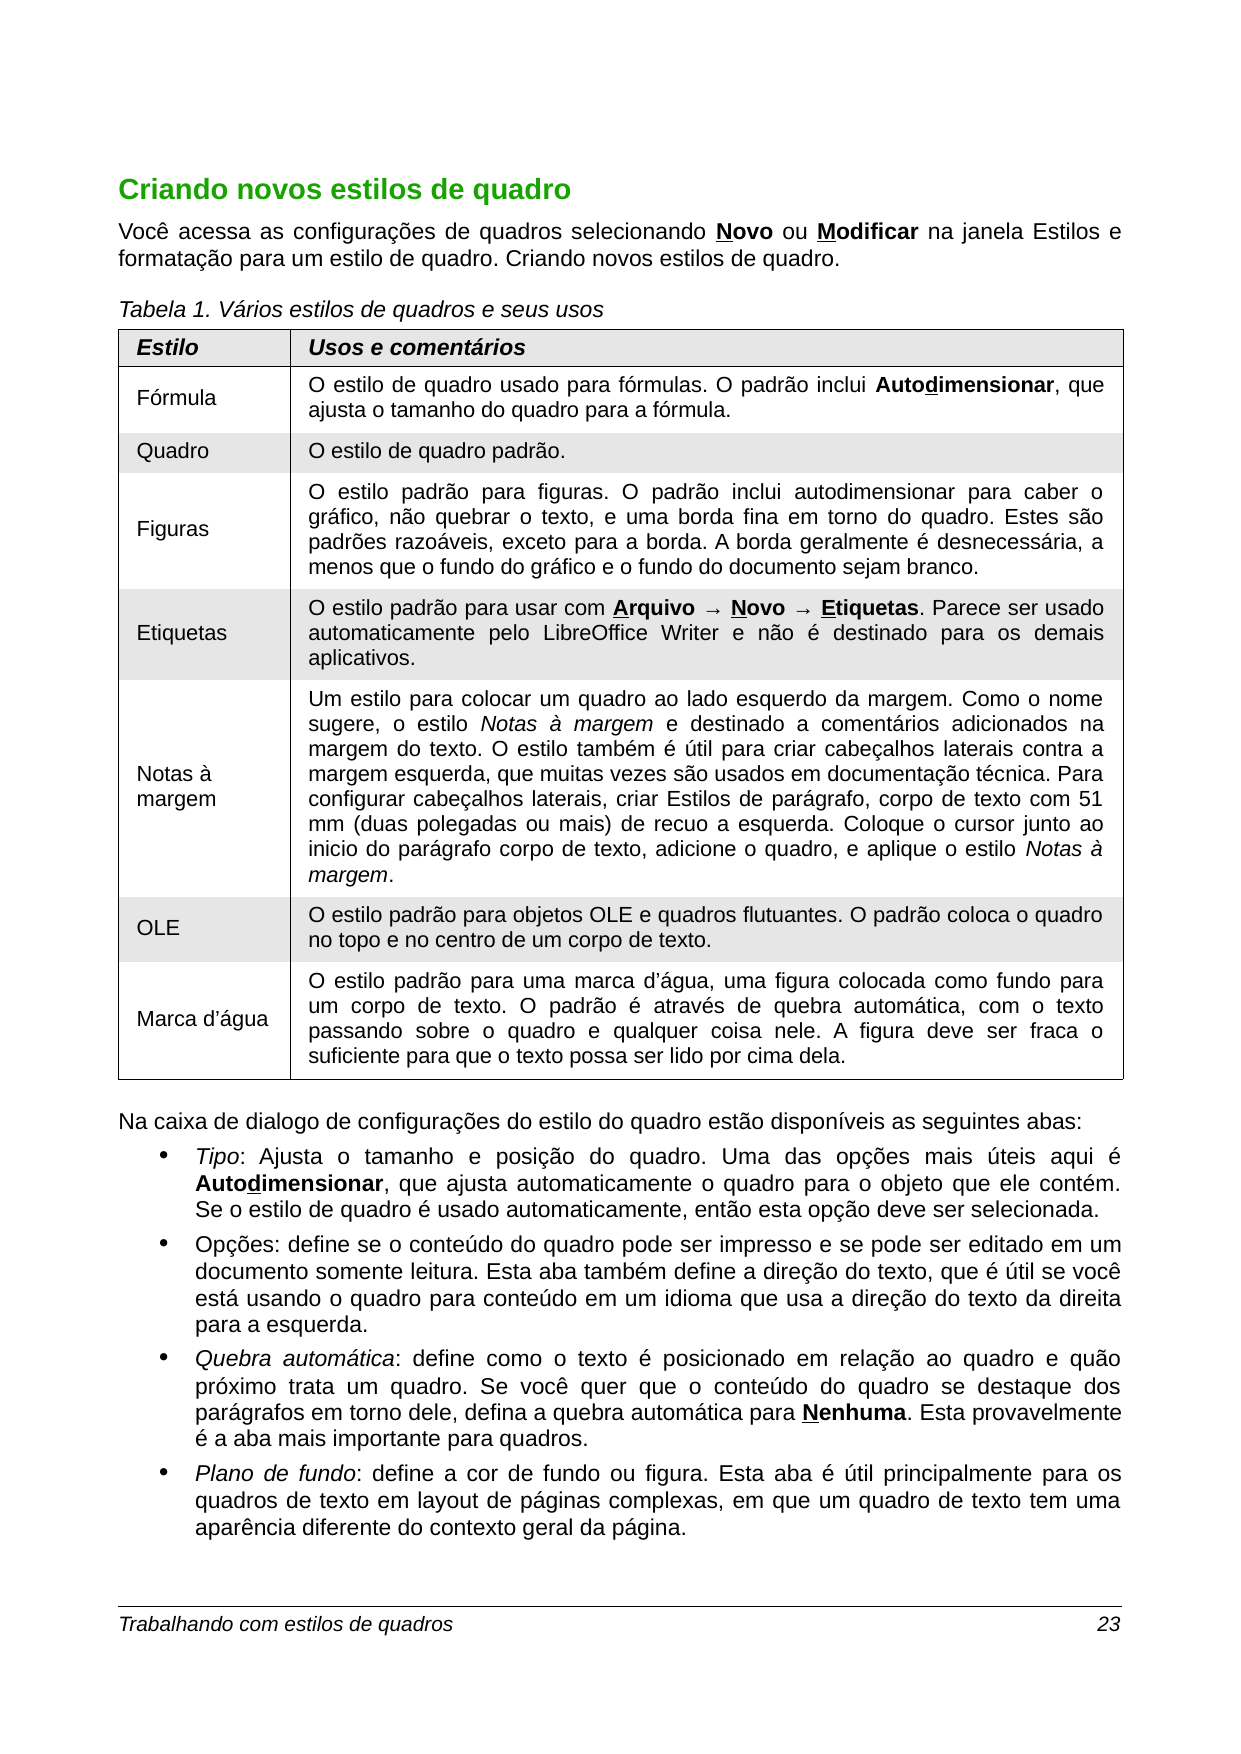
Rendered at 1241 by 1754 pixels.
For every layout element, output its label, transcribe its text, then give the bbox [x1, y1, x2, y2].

table_cell OLE [119, 897, 290, 962]
list Plano de fundo: define a cor de fundo ou figura. Esta aba é útil principalmente para os quadros de texto em layout de páginas complexas, em que um quadro de texto tem uma aparência diferente do contexto geral da página. [156, 1458, 1122, 1540]
table_header Estilo [119, 330, 290, 366]
table_cell O estilo padrão para uma marca d’água, uma figura colocada como fundo para um corpo de texto. O padrão é através de quebra automática, com o texto passando sobre o quadro e qualquer coisa nele. A figura deve ser fraca o suficiente para que o texto possa ser lido por cima dela. [291, 963, 1123, 1078]
list Na caixa de dialogo de configurações do estilo do quadro estão disponíveis as seguintes abas: [118, 1108, 1122, 1134]
table_cell O estilo padrão para objetos OLE e quadros flutuantes. O padrão coloca o quadro no topo e no centro de um corpo de texto. [291, 897, 1123, 962]
text Você acessa as configurações de quadros selecionando Novo ou Modificar na janela Estilos e formatação para um estilo de quadro. Criando novos estilos de quadro. [118, 218, 1122, 271]
table_cell Etiquetas [119, 589, 290, 680]
table_cell Marca d’água [119, 963, 290, 1078]
table_cell O estilo padrão para usar com Arquivo → Novo → Etiquetas. Parece ser usado automaticamente pelo LibreOffice Writer e não é destinado para os demais aplicativos. [291, 589, 1123, 680]
table_cell Um estilo para colocar um quadro ao lado esquerdo da margem. Como o nome sugere, o estilo Notas à margem e destinado a comentários adicionados na margem do texto. O estilo também é útil para criar cabeçalhos laterais contra a margem esquerda, que muitas vezes são usados em documentação técnica. Para configurar cabeçalhos laterais, criar Estilos de parágrafo, corpo de texto com 51 mm (duas polegadas ou mais) de recuo a esquerda. Coloque o cursor junto ao inicio do parágrafo corpo de texto, adicione o quadro, e aplique o estilo Notas à margem. [291, 680, 1123, 897]
table_header Usos e comentários [291, 330, 1123, 366]
table_cell O estilo de quadro usado para fórmulas. O padrão inclui Autodimensionar, que ajusta o tamanho do quadro para a fórmula. [291, 367, 1123, 432]
table_cell O estilo de quadro padrão. [291, 433, 1123, 473]
list Quebra automática: define como o texto é posicionado em relação ao quadro e quão próximo trata um quadro. Se você quer que o conteúdo do quadro se destaque dos parágrafos em torno dele, defina a quebra automática para Nenhuma. Esta provavelmente é a aba mais importante para quadros. [156, 1343, 1122, 1452]
list Opções: define se o conteúdo do quadro pode ser impresso e se pode ser editado em um documento somente leitura. Esta aba também define a direção do texto, que é útil se você está usando o quadro para conteúdo em um idioma que usa a direção do texto da direita para a esquerda. [156, 1229, 1122, 1337]
table_cell Notas à margem [119, 680, 290, 897]
table_cell Fórmula [119, 367, 290, 432]
text Tabela 1. Vários estilos de quadros e seus usos [118, 296, 1122, 322]
table_cell Figuras [119, 473, 290, 589]
subtitle Criando novos estilos de quadro [118, 172, 1122, 206]
table_cell O estilo padrão para figuras. O padrão inclui autodimensionar para caber o gráfico, não quebrar o texto, e uma borda fina em torno do quadro. Estes são padrões razoáveis, exceto para a borda. A borda geralmente é desnecessária, a menos que o fundo do gráfico e o fundo do documento sejam branco. [291, 473, 1123, 589]
list Tipo: Ajusta o tamanho e posição do quadro. Uma das opções mais úteis aqui é Autodimensionar, que ajusta automaticamente o quadro para o objeto que ele contém. Se o estilo de quadro é usado automaticamente, então esta opção deve ser selecionada. [156, 1141, 1122, 1223]
table_cell Quadro [119, 433, 290, 473]
